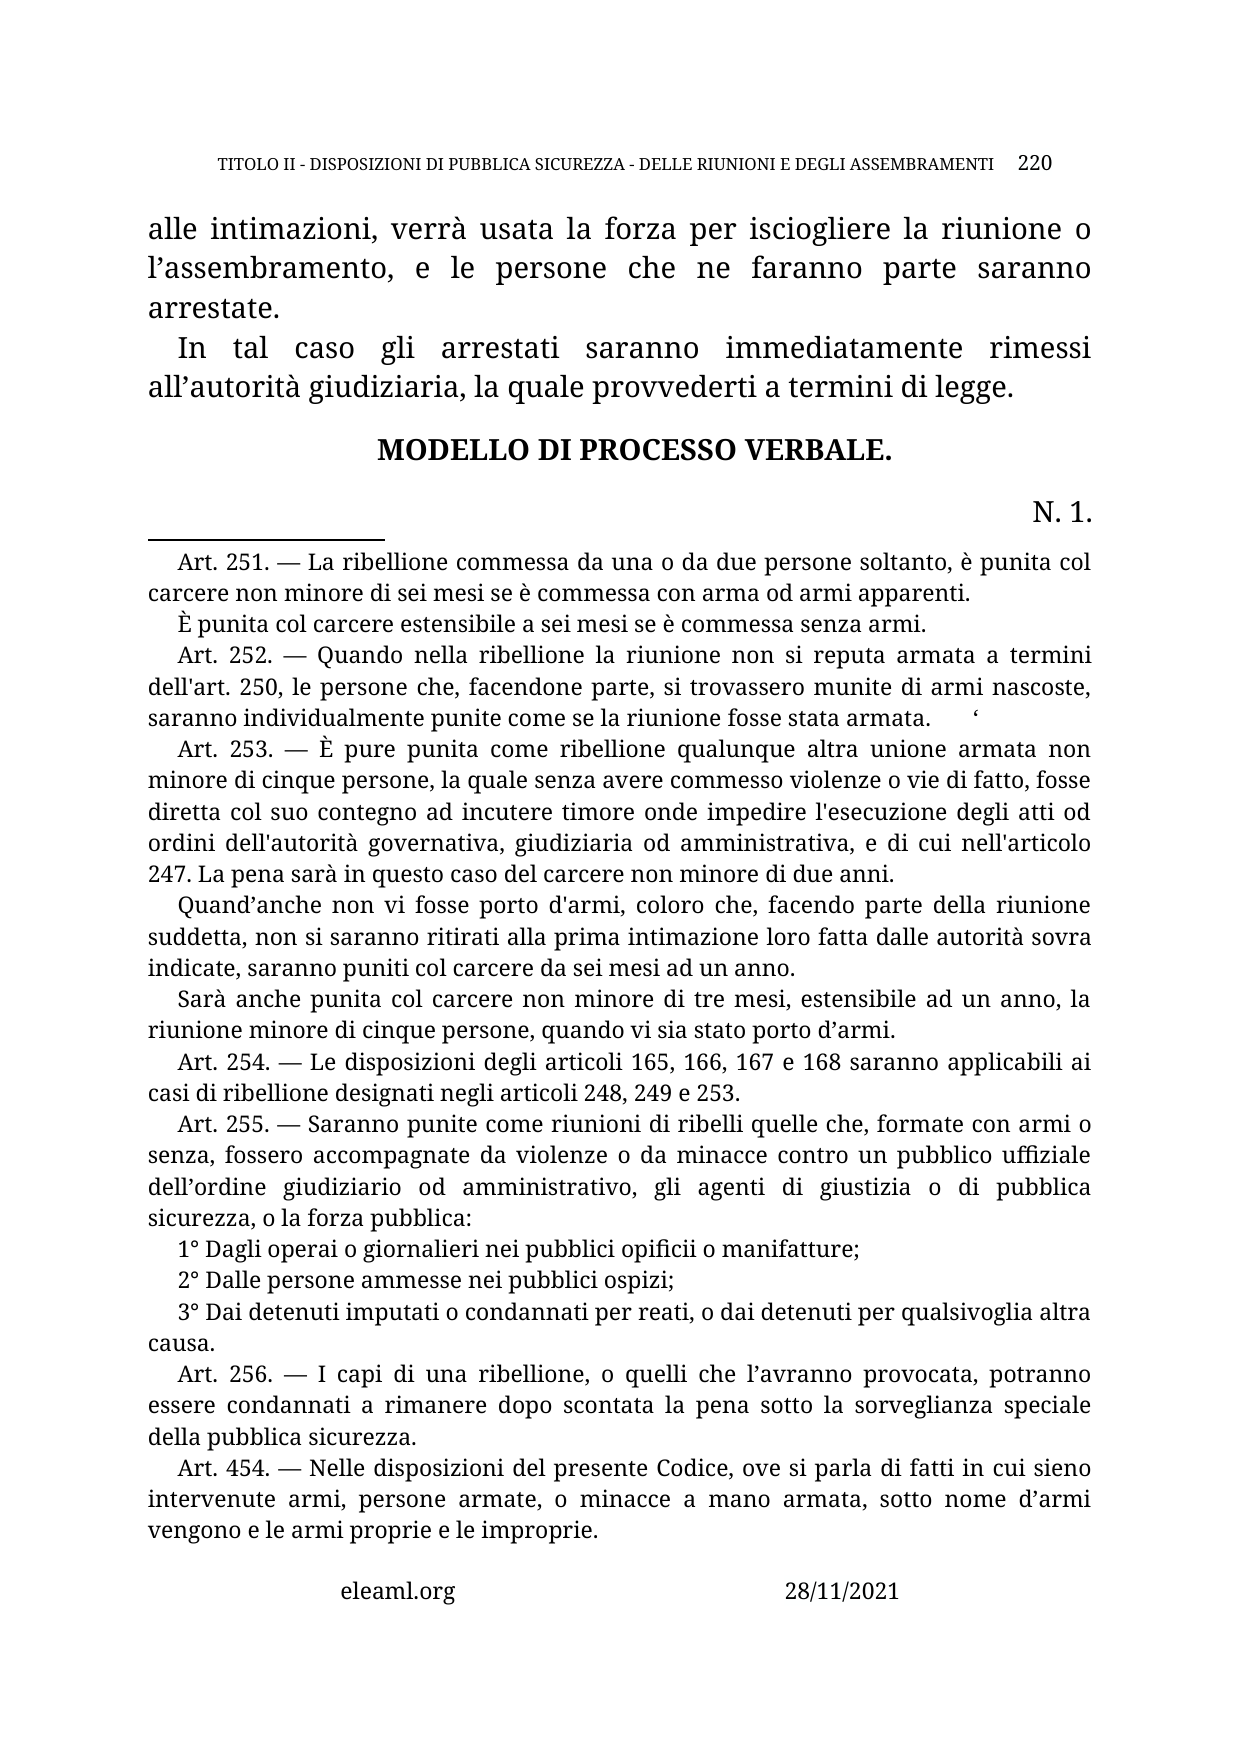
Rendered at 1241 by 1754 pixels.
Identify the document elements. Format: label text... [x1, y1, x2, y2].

text 1° Dagli operai o giornalieri nei pubblici opificii o manifatture; [148, 1233, 1093, 1264]
text Art. 256. — I capi di una ribellione, o quelli che l’avranno provocata, potranno essere condannati a rimanere dopo scontata la pena sotto la sorveglianza speciale della pubblica sicurezza. [148, 1358, 1093, 1452]
text Art. 454. — Nelle disposizioni del presente Codice, ove si parla di fatti in cui sieno intervenute armi, persone armate, o minacce a mano armata, sotto nome d’armi vengono e le armi proprie e le improprie. [148, 1452, 1093, 1546]
text N. 1. [148, 492, 1093, 531]
text Art. 253. — È pure punita come ribellione qualunque altra unione armata non minore di cinque persone, la quale senza avere commesso violenze o vie di fatto, fosse diretta col suo contegno ad incutere timore onde impedire l'esecuzione degli atti od ordini dell'autorità governativa, giudiziaria od amministrativa, e di cui nell'articolo 247. La pena sarà in questo caso del carcere non minore di due anni. [148, 733, 1093, 889]
text Art. 252. — Quando nella ribellione la riunione non si reputa armata a termini dell'art. 250, le persone che, facendone parte, si trovassero munite di armi nascoste, saranno individualmente punite come se la riunione fosse stata armata. ‘ [148, 639, 1093, 733]
text alle intimazioni, verrà usata la forza per isciogliere la riunione o l’assembramento, e le persone che ne faranno parte saranno arrestate. [148, 208, 1093, 327]
text Art. 255. — Saranno punite come riunioni di ribelli quelle che, formate con armi o senza, fossero accompagnate da violenze o da minacce contro un pubblico uffiziale dell’ordine giudiziario od amministrativo, gli agenti di giustizia o di pubblica sicurezza, o la forza pubblica: [148, 1108, 1093, 1233]
text 2° Dalle persone ammesse nei pubblici ospizi; [148, 1264, 1093, 1296]
text Art. 251. — La ribellione commessa da una o da due persone soltanto, è punita col carcere non minore di sei mesi se è commessa con arma od armi apparenti. [148, 546, 1093, 608]
text In tal caso gli arrestati saranno immediatamente rimessi all’autorità giudiziaria, la quale provvederti a termini di legge. [148, 327, 1093, 406]
text Quand’anche non vi fosse porto d'armi, coloro che, facendo parte della riunione suddetta, non si saranno ritirati alla prima intimazione loro fatta dalle autorità sovra indicate, saranno puniti col carcere da sei mesi ad un anno. [148, 889, 1093, 983]
text È punita col carcere estensibile a sei mesi se è commessa senza armi. [148, 608, 1093, 639]
text 3° Dai detenuti imputati o condannati per reati, o dai detenuti per qualsivoglia altra causa. [148, 1296, 1093, 1358]
text Art. 254. — Le disposizioni degli articoli 165, 166, 167 e 168 saranno applicabili ai casi di ribellione designati negli articoli 248, 249 e 253. [148, 1046, 1093, 1108]
text Sarà anche punita col carcere non minore di tre mesi, estensibile ad un anno, la riunione minore di cinque persone, quando vi sia stato porto d’armi. [148, 983, 1093, 1046]
text MODELLO DI PROCESSO VERBALE. [148, 429, 1093, 469]
